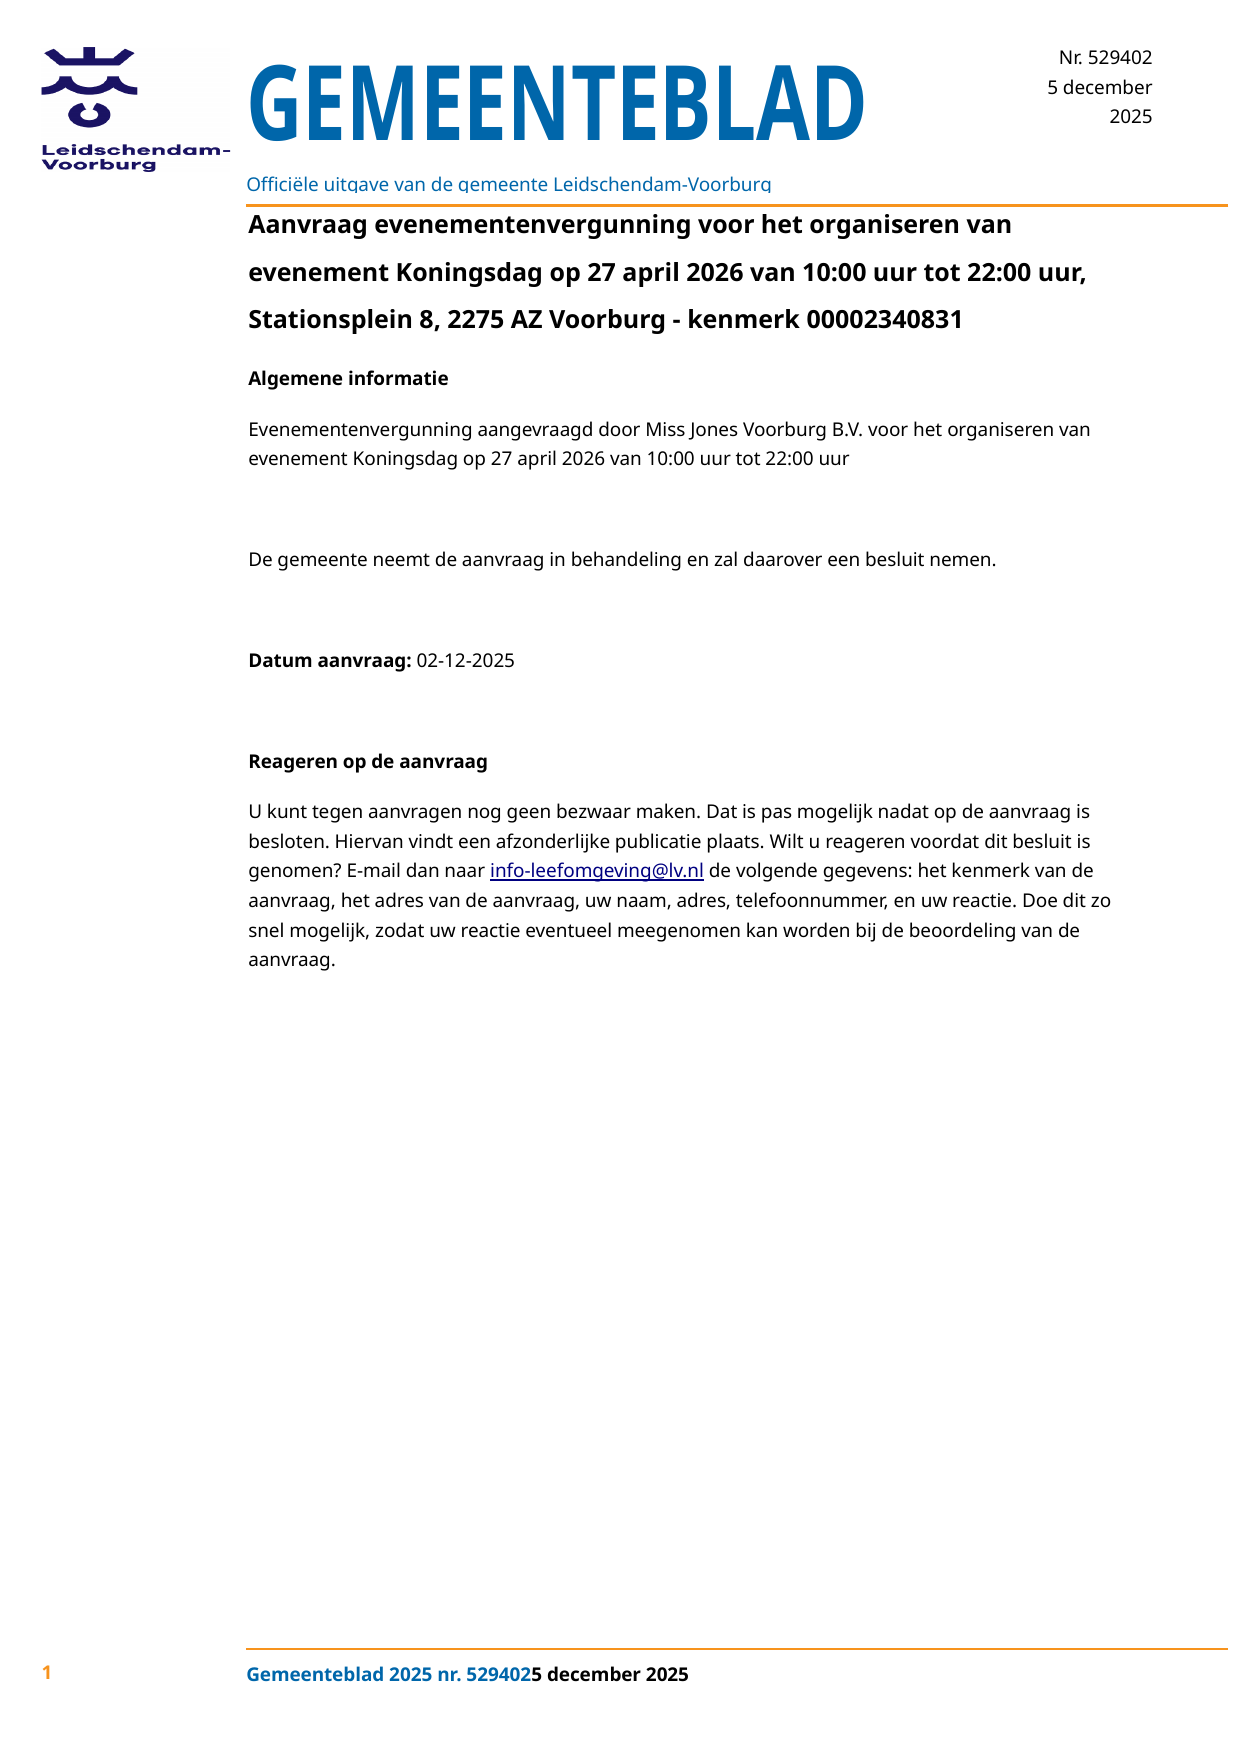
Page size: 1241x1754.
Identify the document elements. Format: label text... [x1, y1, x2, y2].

text U kunt tegen aanvragen nog geen bezwaar maken. Dat is pas mogelijk nadat op de aanvraag is besloten. Hiervan vindt een afzonderlijke publicatie plaats. Wilt u reageren voordat dit besluit is genomen? E-mail dan naar info-leefomgeving@lv.nl de volgende gegevens: het kenmerk van de aanvraag, het adres van de aanvraag, uw naam, adres, telefoonnummer, en uw reactie. Doe dit zo snel mogelijk, zodat uw reactie eventueel meegenomen kan worden bij de beoordeling van de aanvraag. [248, 798, 1152, 972]
text Reageren op de aanvraag [248, 748, 1152, 774]
text Algemene informatie [248, 366, 1152, 391]
text Evenementenvergunning aangevraagd door Miss Jones Voorburg B.V. voor het organiseren van evenement Koningsdag op 27 april 2026 van 10:00 uur tot 22:00 uur [248, 416, 1152, 471]
text De gemeente neemt de aanvraag in behandeling en zal daarover een besluit nemen. [248, 546, 1152, 572]
text Datum aanvraag: 02-12-2025 [248, 647, 1152, 673]
text Aanvraag evenementenvergunning voor het organiseren van evenement Koningsdag op 27 april 2026 van 10:00 uur tot 22:00 uur, Stationsplein 8, 2275 AZ Voorburg - kenmerk 00002340831 [248, 207, 1152, 336]
picture [41, 47, 231, 172]
